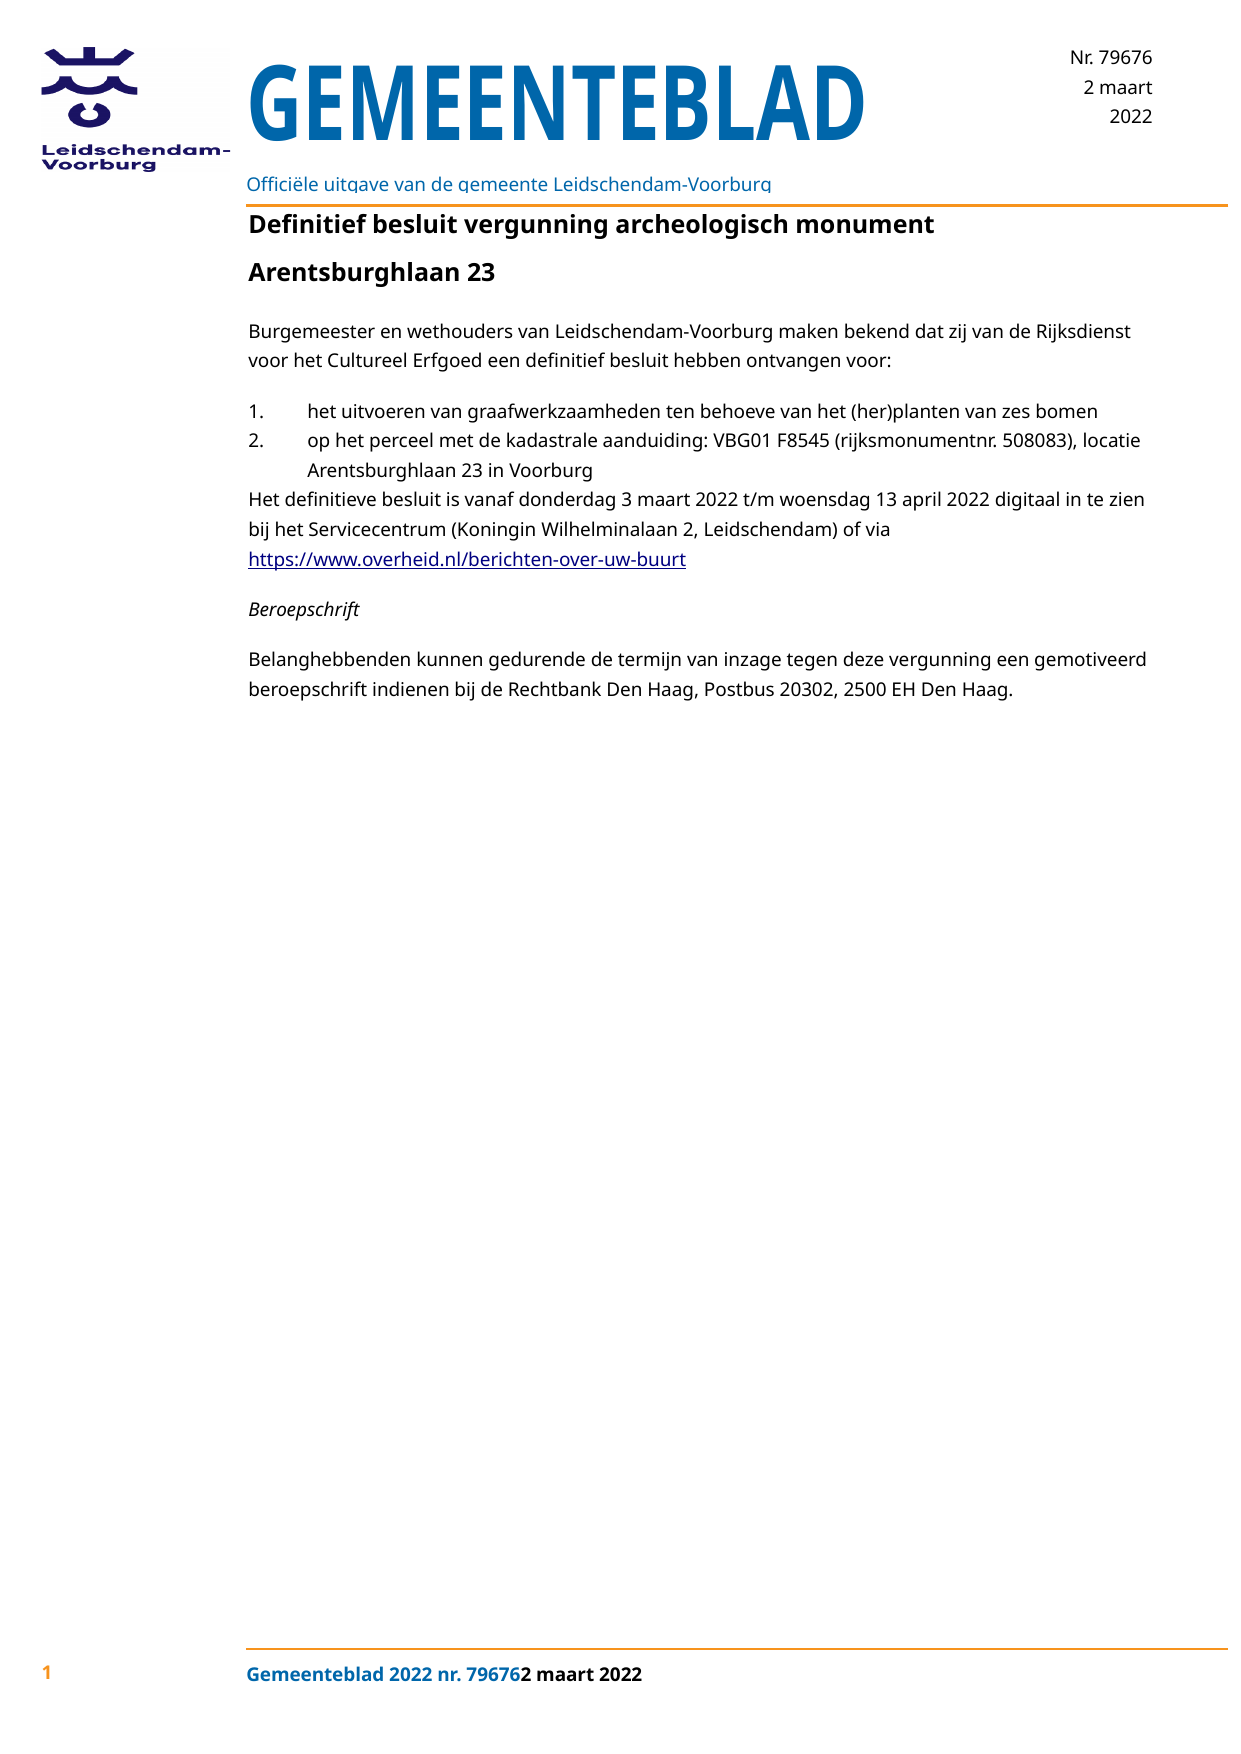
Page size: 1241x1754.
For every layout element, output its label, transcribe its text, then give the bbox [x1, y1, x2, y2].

picture [41, 47, 231, 172]
text Belanghebbenden kunnen gedurende de termijn van inzage tegen deze vergunning een gemotiveerd beroepschrift indienen bij de Rechtbank Den Haag, Postbus 20302, 2500 EH Den Haag. [248, 647, 1152, 702]
list op het perceel met de kadastrale aanduiding: VBG01 F8545 (rijksmonumentnr. 508083), locatie Arentsburghlaan 23 in Voorburg [248, 427, 1152, 483]
list het uitvoeren van graafwerkzaamheden ten behoeve van het (her)planten van zes bomen [248, 398, 1152, 424]
text Beroepschrift [248, 596, 1152, 622]
text Het definitieve besluit is vanaf donderdag 3 maart 2022 t/m woensdag 13 april 2022 digitaal in te zien bij het Servicecentrum (Koningin Wilhelminalaan 2, Leidschendam) of via https://www.overheid.nl/berichten-over-uw-buurt [248, 487, 1152, 572]
text Definitief besluit vergunning archeologisch monument Arentsburghlaan 23 [248, 207, 1152, 288]
text Burgemeester en wethouders van Leidschendam-Voorburg maken bekend dat zij van de Rijksdienst voor het Cultureel Erfgoed een definitief besluit hebben ontvangen voor: [248, 318, 1152, 373]
